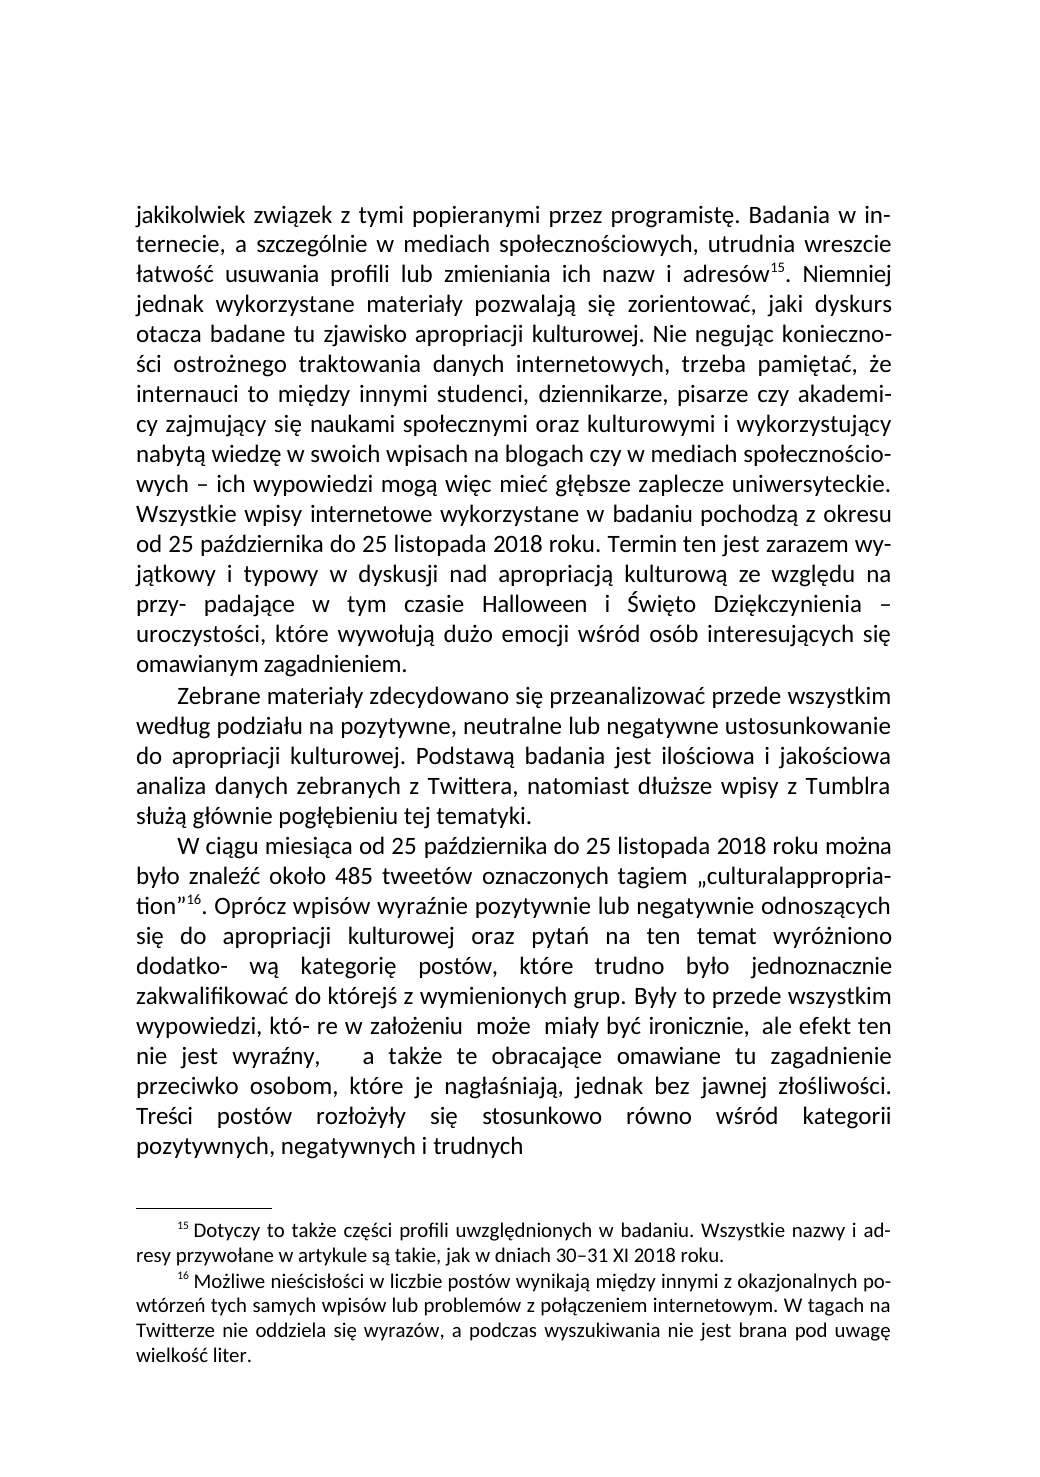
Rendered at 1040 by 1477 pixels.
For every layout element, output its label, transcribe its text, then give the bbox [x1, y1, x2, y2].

text 15 Dotyczy to także części profili uwzględnionych w badaniu. Wszystkie nazwy i ad- resy przywołane w artykule są takie, jak w dniach 30–31 XI 2018 roku. [136, 1218, 892, 1268]
text W ciągu miesiąca od 25 października do 25 listopada 2018 roku można było znaleźć około 485 tweetów oznaczonych tagiem „culturalappropria- tion”16. Oprócz wpisów wyraźnie pozytywnie lub negatywnie odnoszących się do apropriacji kulturowej oraz pytań na ten temat wyróżniono dodatko- wą kategorię postów, które trudno było jednoznacznie zakwalifikować do którejś z wymienionych grup. Były to przede wszystkim wypowiedzi, któ- re w założeniu może miały być ironicznie, ale efekt ten nie jest wyraźny, a także te obracające omawiane tu zagadnienie przeciwko osobom, które je nagłaśniają, jednak bez jawnej złośliwości. Treści postów rozłożyły się stosunkowo równo wśród kategorii pozytywnych, negatywnych i trudnych [136, 831, 892, 1161]
text 16 Możliwe nieścisłości w liczbie postów wynikają między innymi z okazjonalnych po- wtórzeń tych samych wpisów lub problemów z połączeniem internetowym. W tagach na Twitterze nie oddziela się wyrazów, a podczas wyszukiwania nie jest brana pod uwagę wielkość liter. [136, 1268, 892, 1368]
text jakikolwiek związek z tymi popieranymi przez programistę. Badania w in- ternecie, a szczególnie w mediach społecznościowych, utrudnia wreszcie łatwość usuwania profili lub zmieniania ich nazw i adresów15. Niemniej jednak wykorzystane materiały pozwalają się zorientować, jaki dyskurs otacza badane tu zjawisko apropriacji kulturowej. Nie negując konieczno- ści ostrożnego traktowania danych internetowych, trzeba pamiętać, że internauci to między innymi studenci, dziennikarze, pisarze czy akademi- cy zajmujący się naukami społecznymi oraz kulturowymi i wykorzystujący nabytą wiedzę w swoich wpisach na blogach czy w mediach społecznościo- wych – ich wypowiedzi mogą więc mieć głębsze zaplecze uniwersyteckie. Wszystkie wpisy internetowe wykorzystane w badaniu pochodzą z okresu od 25 października do 25 listopada 2018 roku. Termin ten jest zarazem wy- jątkowy i typowy w dyskusji nad apropriacją kulturową ze względu na przy- padające w tym czasie Halloween i Święto Dziękczynienia – uroczystości, które wywołują dużo emocji wśród osób interesujących się omawianym zagadnieniem. [136, 199, 892, 679]
text Zebrane materiały zdecydowano się przeanalizować przede wszystkim według podziału na pozytywne, neutralne lub negatywne ustosunkowanie do apropriacji kulturowej. Podstawą badania jest ilościowa i jakościowa analiza danych zebranych z Twittera, natomiast dłuższe wpisy z Tumblra służą głównie pogłębieniu tej tematyki. [136, 681, 892, 831]
